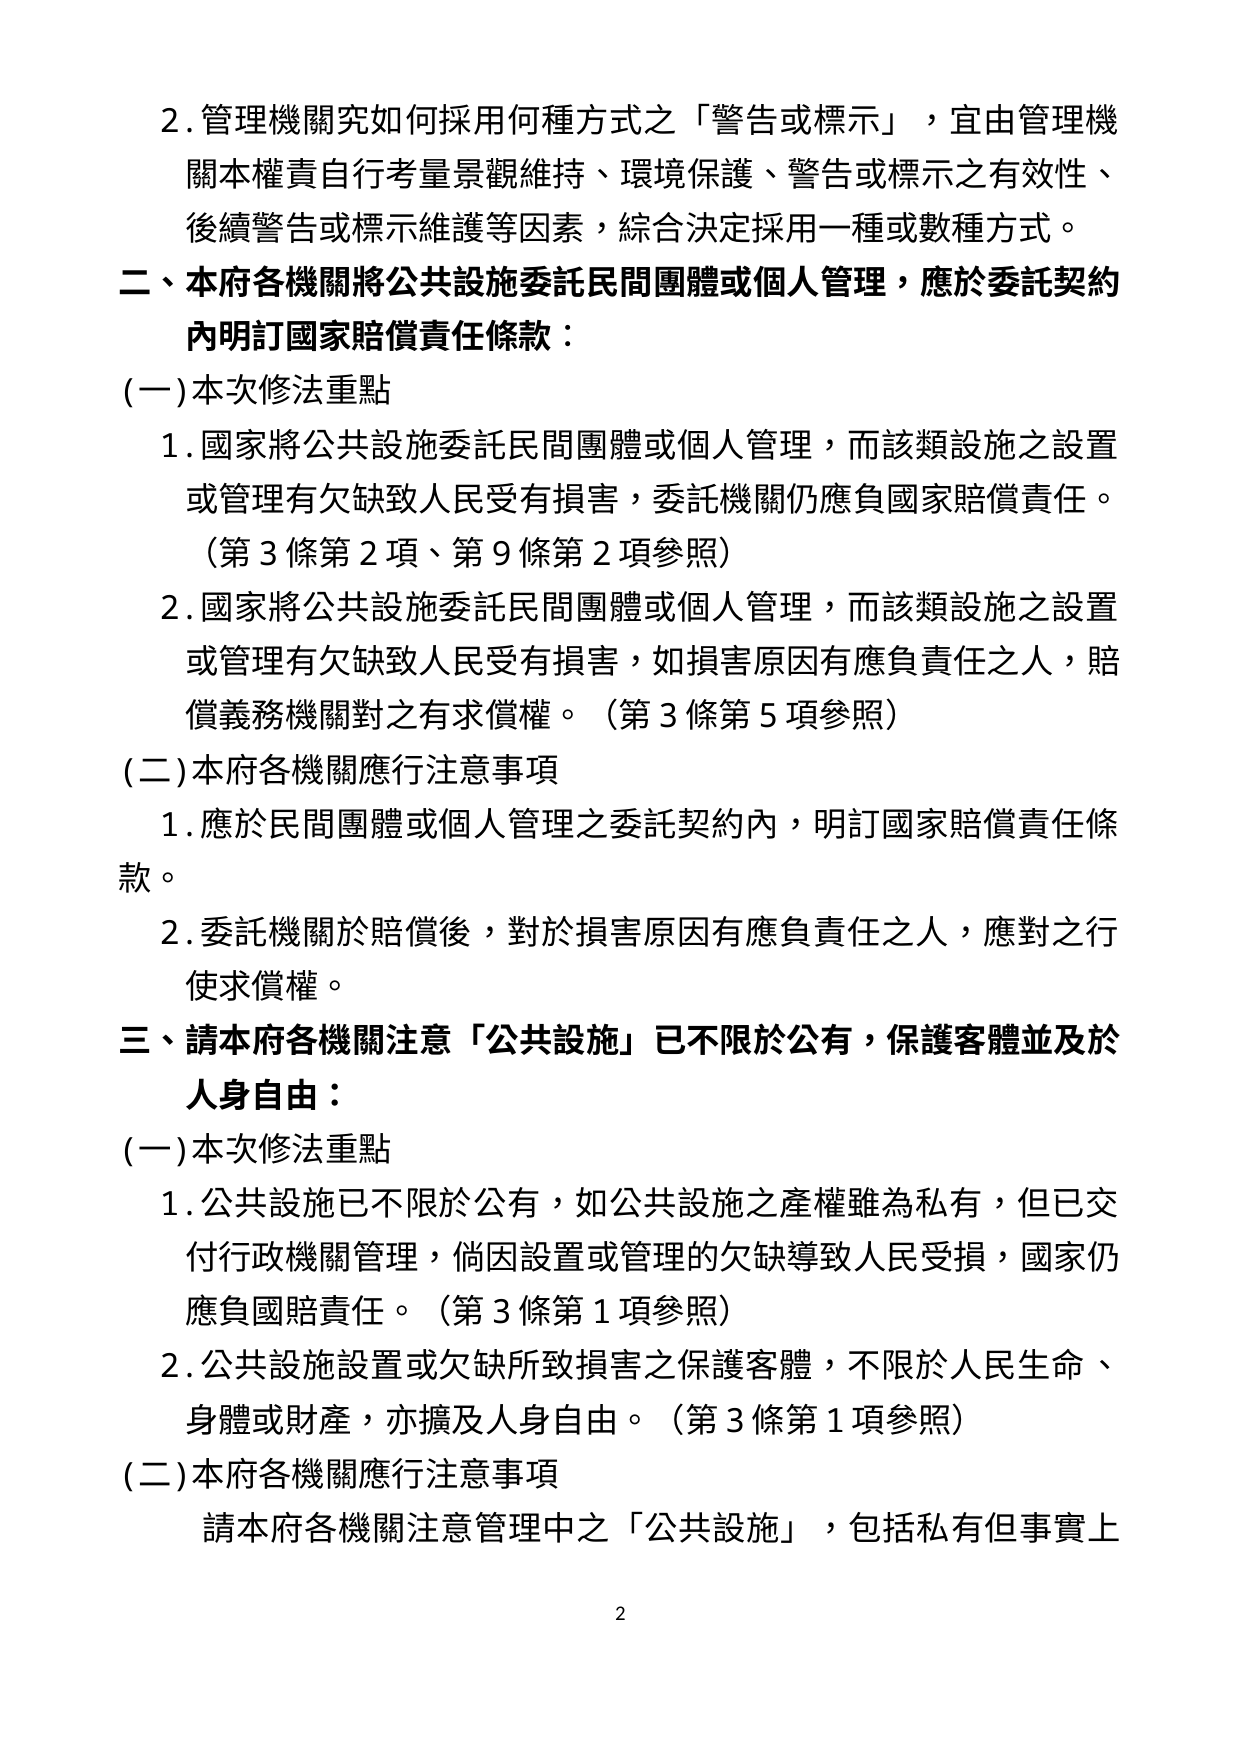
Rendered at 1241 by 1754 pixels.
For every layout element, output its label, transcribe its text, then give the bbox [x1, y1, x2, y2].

text 2.管理機關究如何採用何種方式之「警告或標示」，宜由管理機關本權責自行考量景觀維持、環境保護、警告或標示之有效性、後續警告或標示維護等因素，綜合決定採用一種或數種方式。 [118, 89, 1122, 251]
text 2.國家將公共設施委託民間團體或個人管理，而該類設施之設置或管理有欠缺致人民受有損害，如損害原因有應負責任之人，賠償義務機關對之有求償權。（第3條第5項參照） [118, 576, 1122, 739]
text 2.公共設施設置或欠缺所致損害之保護客體，不限於人民生命、身體或財產，亦擴及人身自由。（第3條第1項參照） [118, 1334, 1122, 1443]
text 2.委託機關於賠償後，對於損害原因有應負責任之人，應對之行使求償權。 [118, 901, 1122, 1009]
text 1.公共設施已不限於公有，如公共設施之產權雖為私有，但已交付行政機關管理，倘因設置或管理的欠缺導致人民受損，國家仍應負國賠責任。（第3條第1項參照） [118, 1172, 1122, 1334]
text 1.國家將公共設施委託民間團體或個人管理，而該類設施之設置或管理有欠缺致人民受有損害，委託機關仍應負國家賠償責任。（第3條第2項、第9條第2項參照） [118, 414, 1122, 576]
text (二)本府各機關應行注意事項 [118, 1443, 1122, 1497]
text 二、本府各機關將公共設施委託民間團體或個人管理，應於委託契約內明訂國家賠償責任條款： [118, 251, 1122, 359]
text (二)本府各機關應行注意事項 [118, 739, 1122, 793]
text 1.應於民間團體或個人管理之委託契約內，明訂國家賠償責任條款。 [118, 793, 1122, 901]
text (一)本次修法重點 [118, 359, 1122, 414]
text 三、請本府各機關注意「公共設施」已不限於公有，保護客體並及於人身自由： [118, 1009, 1122, 1118]
text 請本府各機關注意管理中之「公共設施」，包括私有但事實上 [118, 1497, 1122, 1551]
text (一)本次修法重點 [118, 1118, 1122, 1172]
